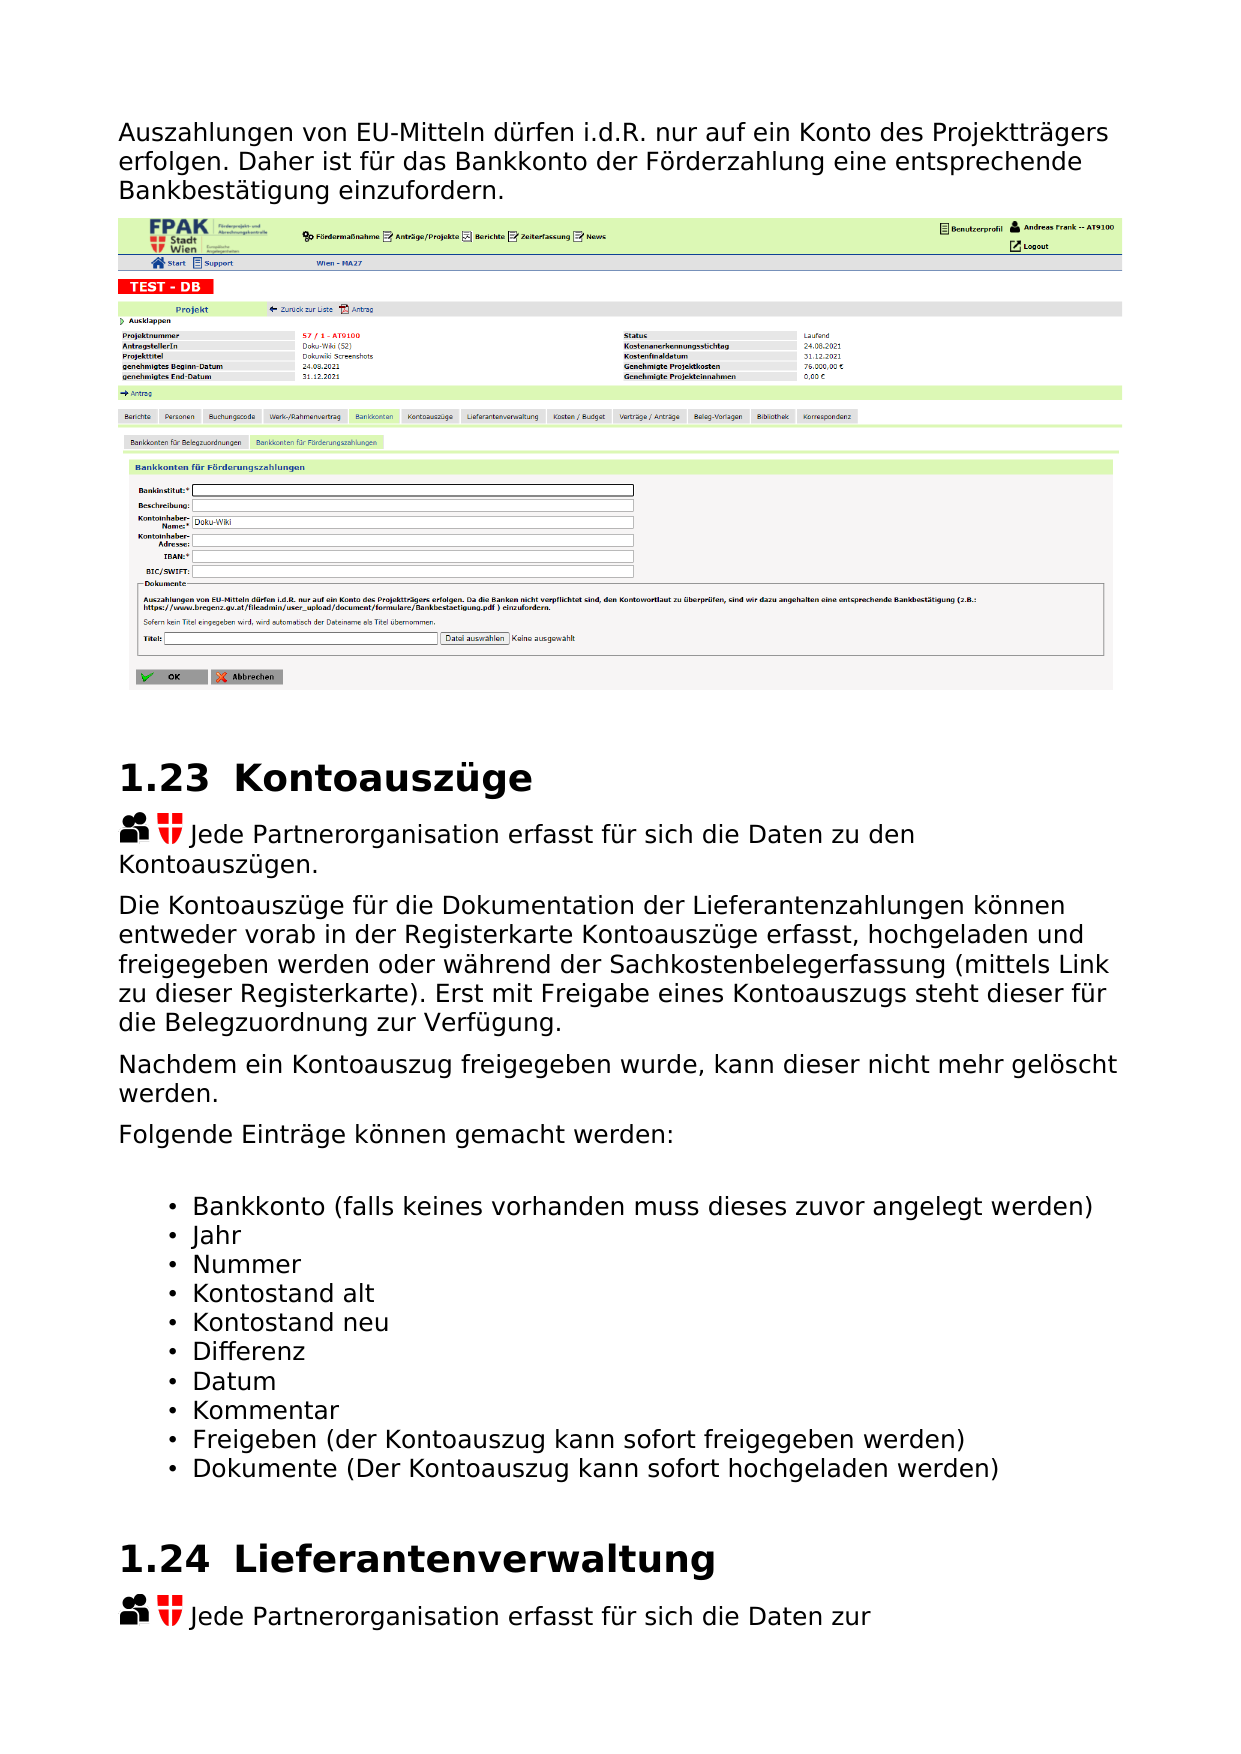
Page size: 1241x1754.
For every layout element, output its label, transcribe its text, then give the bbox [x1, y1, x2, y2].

picture [157, 813, 183, 844]
list Kommentar [177, 1396, 1122, 1425]
list Differenz [177, 1338, 1122, 1367]
list Nummer [177, 1250, 1122, 1279]
list Kontostand neu [177, 1308, 1122, 1338]
picture [118, 1594, 150, 1626]
text Die Kontoauszüge für die Dokumentation der Lieferantenzahlungen können entweder vorab in der Registerkarte Kontoauszüge erfasst, hochgeladen und freigegeben werden oder während der Sachkostenbelegerfassung (mittels Link zu dieser Registerkarte). Erst mit Freigabe eines Kontoauszugs steht dieser für die Belegzuordnung zur Verfügung. [118, 891, 1122, 1037]
picture [157, 1595, 183, 1626]
list Freigeben (der Kontoauszug kann sofort freigegeben werden) [177, 1425, 1122, 1454]
list Jahr [177, 1221, 1122, 1250]
picture [118, 218, 1123, 690]
text Folgende Einträge können gemacht werden: [118, 1121, 1122, 1150]
text Jede Partnerorganisation erfasst für sich die Daten zur [118, 1594, 1122, 1631]
subtitle Kontoauszüge [118, 756, 1122, 800]
list Dokumente (Der Kontoauszug kann sofort hochgeladen werden) [177, 1454, 1122, 1483]
list Datum [177, 1367, 1122, 1396]
list Kontostand alt [177, 1279, 1122, 1308]
text Auszahlungen von EU-Mitteln dürfen i.d.R. nur auf ein Konto des Projektträgers erfolgen. Daher ist für das Bankkonto der Förderzahlung eine entsprechende Bankbestätigung einzufordern. [118, 118, 1122, 206]
text Jede Partnerorganisation erfasst für sich die Daten zu den Kontoauszügen. [118, 813, 1122, 879]
subtitle Lieferantenverwaltung [118, 1538, 1122, 1582]
list Bankkonto (falls keines vorhanden muss dieses zuvor angelegt werden) [177, 1192, 1122, 1221]
picture [118, 812, 150, 844]
text Nachdem ein Kontoauszug freigegeben wurde, kann dieser nicht mehr gelöscht werden. [118, 1050, 1122, 1108]
